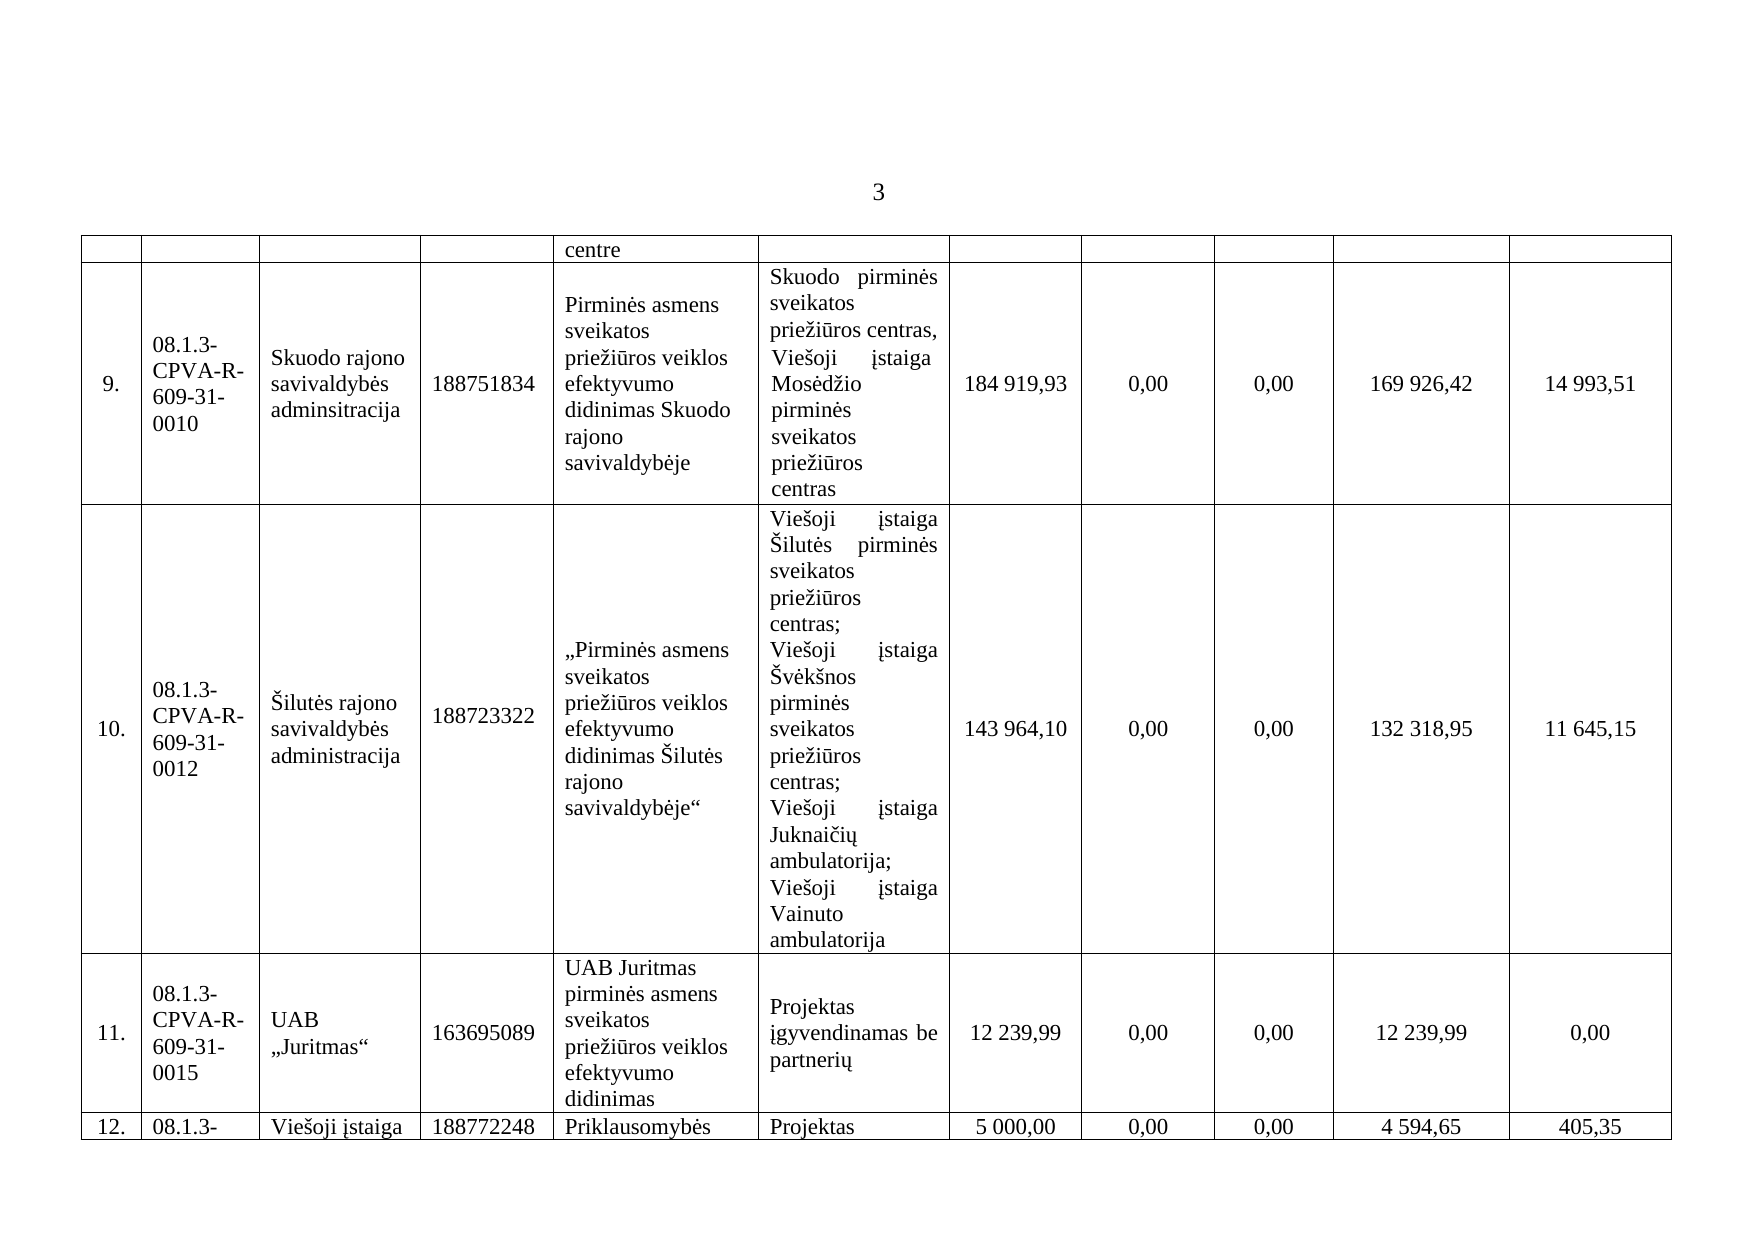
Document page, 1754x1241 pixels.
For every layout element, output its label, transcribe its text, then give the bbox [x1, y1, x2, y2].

table_cell [1672, 235, 1676, 262]
table_cell 9. [82, 263, 141, 503]
table_cell 188772248 [421, 1113, 432, 1139]
table_cell 0,00 [1082, 954, 1214, 1112]
table_cell [82, 236, 141, 262]
table_cell 0,00 [1215, 954, 1333, 1112]
table_cell [1334, 236, 1509, 262]
table_cell 12 239,99 [1334, 954, 1509, 1112]
table_cell 11 645,15 [1510, 505, 1671, 953]
table_cell 143 964,10 [950, 505, 1081, 953]
table_cell 08.1.3-CPVA-R-609-31-0012 [142, 505, 259, 953]
table_cell Viešoji įstaiga Šilutės pirminės sveikatos priežiūros centras; Viešoji įstaiga Švėkšnos pirminės sveikatos priežiūros centras; Viešoji įstaiga Juknaičių ambulatorija; Viešoji įstaiga Vainuto ambulatorija [938, 505, 949, 953]
table_cell Skuodo pirminės sveikatos priežiūros centras, [938, 263, 949, 503]
table_cell Skuodo pirminės sveikatos priežiūros centras, [759, 263, 770, 503]
table_cell 163695089 [421, 954, 553, 1112]
table_cell 08.1.3-CPVA-R-609-31-0010 [142, 263, 259, 503]
table_cell 5 000,00 [1071, 1113, 1081, 1139]
table_cell 0,00 [1082, 1113, 1093, 1139]
table_cell Skuodo rajono savivaldybės adminsitracija [260, 263, 420, 503]
table_cell 188723322 [421, 505, 553, 953]
table_cell „Pirminės asmens sveikatos priežiūros veiklos efektyvumo didinimas Šilutės rajono savivaldybėje“ [554, 505, 758, 953]
table_cell 0,00 [1215, 1113, 1226, 1139]
table_cell 12. [130, 1113, 141, 1139]
table_cell 188772248 [542, 1113, 553, 1139]
table_header [933, 342, 938, 503]
table_cell [1510, 236, 1671, 262]
table_cell [142, 236, 259, 262]
table_cell 0,00 [1322, 1113, 1333, 1139]
table_cell 0,00 [1082, 505, 1214, 953]
table_cell Šilutės rajono savivaldybės administracija [260, 505, 420, 953]
table_cell Pirminės asmens sveikatos priežiūros veiklos efektyvumo didinimas Skuodo rajono savivaldybėje [554, 263, 758, 503]
table_cell 0,00 [1215, 505, 1333, 953]
table_cell [759, 236, 949, 262]
table_cell 12 239,99 [950, 954, 1081, 1112]
table_cell 10. [82, 505, 141, 953]
table_cell [1672, 531, 1676, 953]
table_cell 405,35 [1660, 1113, 1671, 1139]
table_cell [1215, 236, 1333, 262]
table_cell UAB Juritmas pirminės asmens sveikatos priežiūros veiklos efektyvumo didinimas [747, 954, 758, 1112]
table_cell 5 000,00 [950, 1113, 960, 1139]
table_cell [950, 236, 1081, 262]
table_cell [1672, 980, 1676, 1112]
table_cell [1082, 236, 1214, 262]
table_cell 12. [82, 1113, 92, 1139]
table_cell 0,00 [1510, 954, 1671, 1112]
table_cell 4 594,65 [1498, 1113, 1509, 1139]
table_cell UAB Juritmas pirminės asmens sveikatos priežiūros veiklos efektyvumo didinimas [554, 954, 564, 1112]
table_cell 0,00 [1082, 263, 1214, 503]
table_cell 11. [82, 954, 141, 1112]
table_cell [260, 236, 420, 262]
table_cell 184 919,93 [950, 263, 1081, 503]
table_cell 132 318,95 [1334, 505, 1509, 953]
table_cell UAB „Juritmas“ [260, 954, 420, 1112]
table_cell 188751834 [421, 263, 553, 503]
table_cell [421, 236, 553, 262]
table_cell 405,35 [1510, 1113, 1521, 1139]
table_cell Viešoji įstaiga Šilutės pirminės sveikatos priežiūros centras; Viešoji įstaiga Švėkšnos pirminės sveikatos priežiūros centras; Viešoji įstaiga Juknaičių ambulatorija; Viešoji įstaiga Vainuto ambulatorija [759, 505, 769, 953]
table_cell 169 926,42 [1334, 263, 1509, 503]
table_cell 4 594,65 [1334, 1113, 1344, 1139]
table_cell 14 993,51 [1510, 263, 1671, 503]
table_cell Projektas įgyvendinamas be partnerių [759, 954, 949, 1112]
table_cell 0,00 [1215, 263, 1333, 503]
table_cell [1672, 289, 1676, 503]
table_cell 08.1.3-CPVA-R-609-31-0015 [142, 954, 259, 1112]
table_cell 0,00 [1203, 1113, 1214, 1139]
